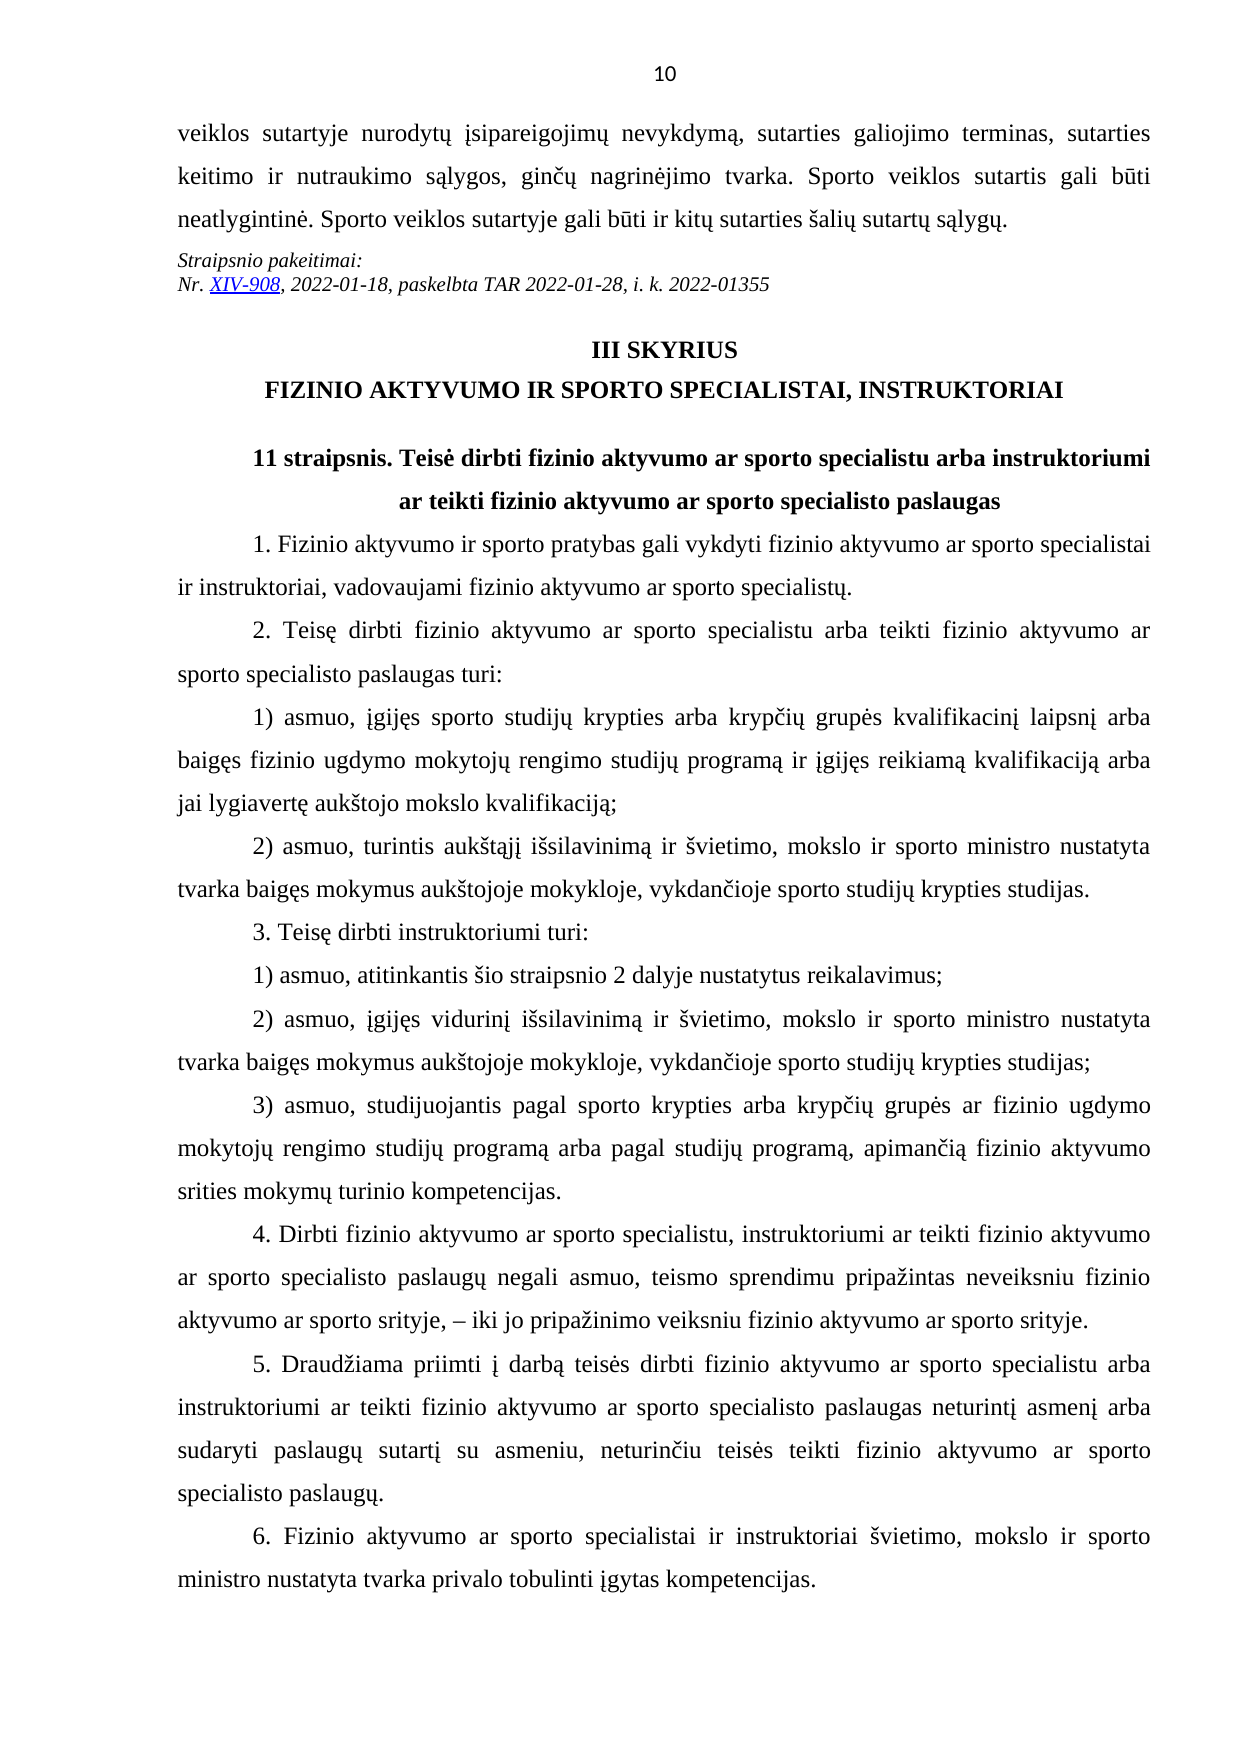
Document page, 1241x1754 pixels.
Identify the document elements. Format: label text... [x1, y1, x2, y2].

text 1) asmuo, įgijęs sporto studijų krypties arba krypčių grupės kvalifikacinį laipsnį arba baigęs fizinio ugdymo mokytojų rengimo studijų programą ir įgijęs reikiamą kvalifikaciją arba jai lygiavertę aukštojo mokslo kvalifikaciją; [177, 702, 1152, 817]
text 2) asmuo, turintis aukštąjį išsilavinimą ir švietimo, mokslo ir sporto ministro nustatyta tvarka baigęs mokymus aukštojoje mokykloje, vykdančioje sporto studijų krypties studijas. [177, 831, 1152, 903]
text veiklos sutartyje nurodytų įsipareigojimų nevykdymą, sutarties galiojimo terminas, sutarties keitimo ir nutraukimo sąlygos, ginčų nagrinėjimo tvarka. Sporto veiklos sutartis gali būti neatlygintinė. Sporto veiklos sutartyje gali būti ir kitų sutarties šalių sutartų sąlygų. [177, 118, 1152, 233]
text 1) asmuo, atitinkantis šio straipsnio 2 dalyje nustatytus reikalavimus; [177, 961, 1152, 989]
text FIZINIO AKTYVUMO IR SPORTO SPECIALISTAI, INSTRUKTORIAI [177, 364, 1152, 403]
text 3) asmuo, studijuojantis pagal sporto krypties arba krypčių grupės ar fizinio ugdymo mokytojų rengimo studijų programą arba pagal studijų programą, apimančią fizinio aktyvumo srities mokymų turinio kompetencijas. [177, 1090, 1152, 1205]
text 6. Fizinio aktyvumo ar sporto specialistai ir instruktoriai švietimo, mokslo ir sporto ministro nustatyta tvarka privalo tobulinti įgytas kompetencijas. [177, 1521, 1152, 1593]
text III SKYRIUS [177, 324, 1152, 364]
text 4. Dirbti fizinio aktyvumo ar sporto specialistu, instruktoriumi ar teikti fizinio aktyvumo ar sporto specialisto paslaugų negali asmuo, teismo sprendimu pripažintas neveiksniu fizinio aktyvumo ar sporto srityje, – iki jo pripažinimo veiksniu fizinio aktyvumo ar sporto srityje. [177, 1219, 1152, 1334]
text Straipsnio pakeitimai: [177, 247, 1152, 272]
text 2. Teisę dirbti fizinio aktyvumo ar sporto specialistu arba teikti fizinio aktyvumo ar sporto specialisto paslaugas turi: [177, 616, 1152, 687]
text 3. Teisę dirbti instruktoriumi turi: [177, 917, 1152, 946]
text 5. Draudžiama priimti į darbą teisės dirbti fizinio aktyvumo ar sporto specialistu arba instruktoriumi ar teikti fizinio aktyvumo ar sporto specialisto paslaugas neturintį asmenį arba sudaryti paslaugų sutartį su asmeniu, neturinčiu teisės teikti fizinio aktyvumo ar sporto specialisto paslaugų. [177, 1349, 1152, 1507]
text 2) asmuo, įgijęs vidurinį išsilavinimą ir švietimo, mokslo ir sporto ministro nustatyta tvarka baigęs mokymus aukštojoje mokykloje, vykdančioje sporto studijų krypties studijas; [177, 1004, 1152, 1076]
text Nr. XIV-908, 2022-01-18, paskelbta TAR 2022-01-28, i. k. 2022-01355 [177, 272, 1152, 296]
text 1. Fizinio aktyvumo ir sporto pratybas gali vykdyti fizinio aktyvumo ar sporto specialistai ir instruktoriai, vadovaujami fizinio aktyvumo ar sporto specialistų. [177, 529, 1152, 601]
text 11 straipsnis. Teisė dirbti fizinio aktyvumo ar sporto specialistu arba instruktoriumi ar teikti fizinio aktyvumo ar sporto specialisto paslaugas [252, 443, 1152, 515]
